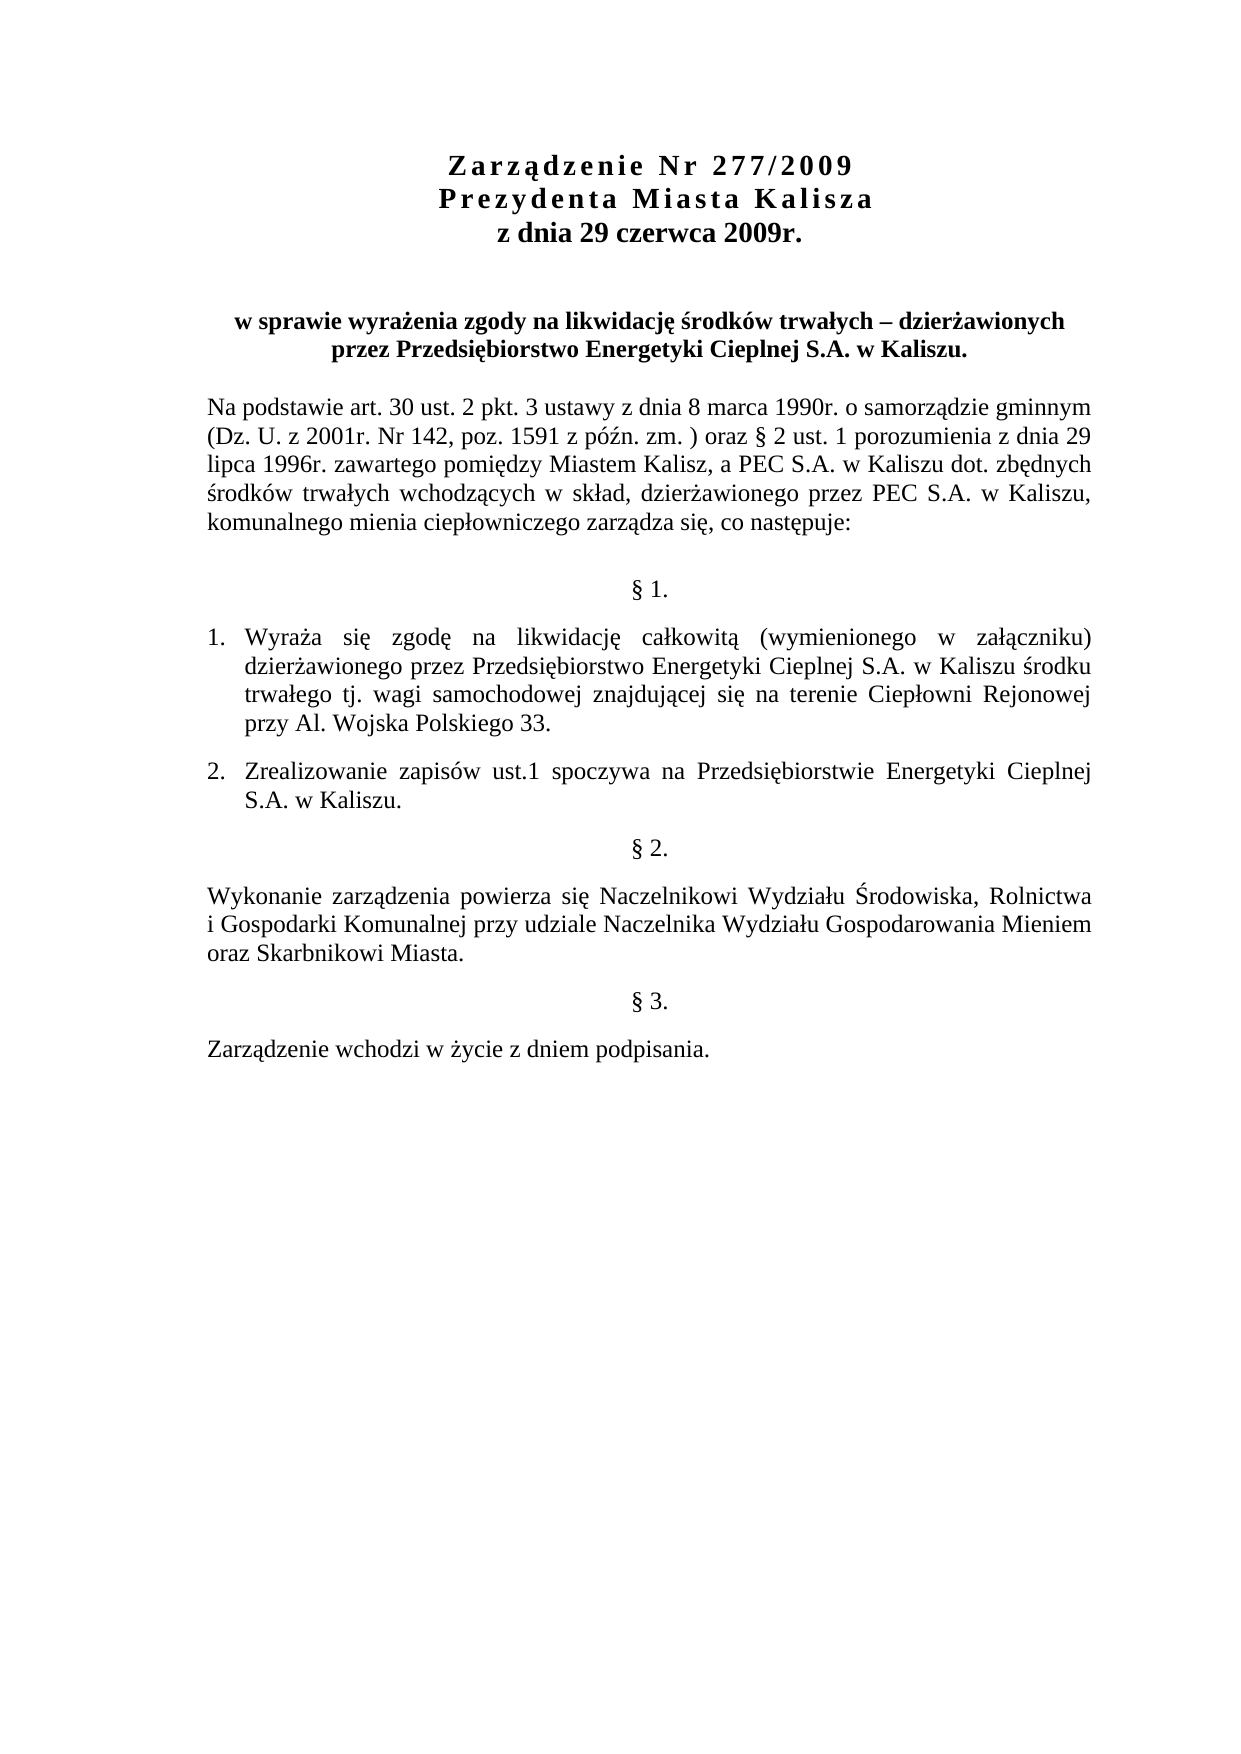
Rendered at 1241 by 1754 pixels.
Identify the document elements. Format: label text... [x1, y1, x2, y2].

text z dnia 29 czerwca 2009r. [207, 215, 1092, 248]
subtitle Prezydenta Miasta Kalisza [207, 181, 1092, 215]
text § 2. [207, 833, 1092, 862]
text Na podstawie art. 30 ust. 2 pkt. 3 ustawy z dnia 8 marca 1990r. o samorządzie gminnym (Dz. U. z 2001r. Nr 142, poz. 1591 z późn. zm. ) oraz § 2 ust. 1 porozumienia z dnia 29 lipca 1996r. zawartego pomiędzy Miastem Kalisz, a PEC S.A. w Kaliszu dot. zbędnych środków trwałych wchodzących w skład, dzierżawionego przez PEC S.A. w Kaliszu, komunalnego mienia ciepłowniczego zarządza się, co następuje: [207, 392, 1092, 536]
list Zrealizowanie zapisów ust.1 spoczywa na Przedsiębiorstwie Energetyki Cieplnej S.A. w Kaliszu. [207, 756, 1092, 814]
text § 1. [207, 574, 1092, 603]
text Zarządzenie wchodzi w życie z dniem podpisania. [207, 1034, 1092, 1063]
text Wykonanie zarządzenia powierza się Naczelnikowi Wydziału Środowiska, Rolnictwa i Gospodarki Komunalnej przy udziale Naczelnika Wydziału Gospodarowania Mieniem oraz Skarbnikowi Miasta. [207, 881, 1092, 967]
text § 3. [207, 986, 1092, 1015]
list Wyraża się zgodę na likwidację całkowitą (wymienionego w załączniku) dzierżawionego przez Przedsiębiorstwo Energetyki Cieplnej S.A. w Kaliszu środku trwałego tj. wagi samochodowej znajdującej się na terenie Ciepłowni Rejonowej przy Al. Wojska Polskiego 33. [207, 622, 1092, 737]
text w sprawie wyrażenia zgody na likwidację środków trwałych – dzierżawionych przez Przedsiębiorstwo Energetyki Cieplnej S.A. w Kaliszu. [207, 306, 1092, 363]
subtitle Zarządzenie Nr 277/2009 [207, 148, 1092, 181]
